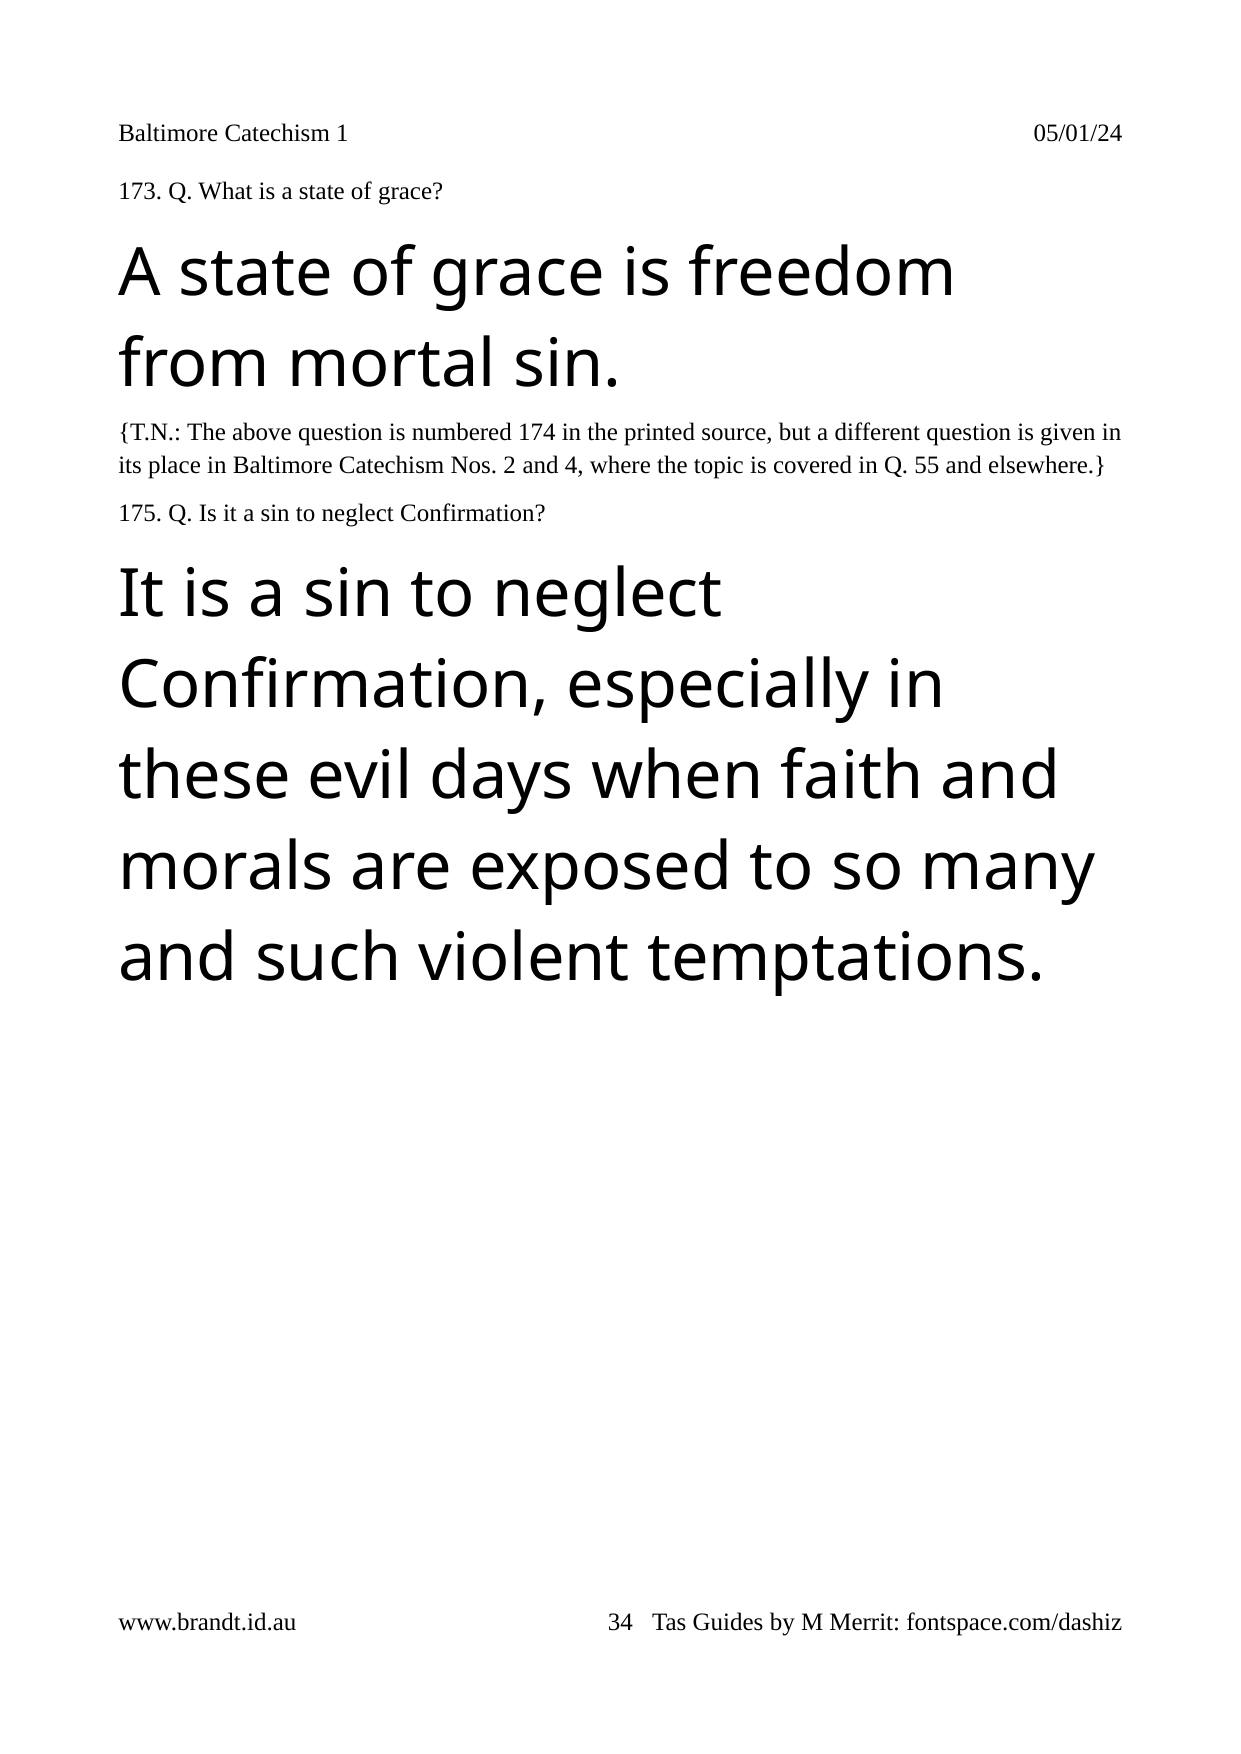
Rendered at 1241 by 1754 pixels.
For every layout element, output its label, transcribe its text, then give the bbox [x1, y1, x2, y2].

text {T.N.: The above question is numbered 174 in the printed source, but a different question is given in its place in Baltimore Catechism Nos. 2 and 4, where the topic is covered in Q. 55 and elsewhere.} [118, 417, 1122, 479]
text A state of grace is freedom from mortal sin. [118, 224, 1122, 406]
text It is a sin to neglect Confirmation, especially in these evil days when faith and morals are exposed to so many and such violent temptations. [118, 546, 1122, 1000]
text 175. Q. Is it a sin to neglect Confirmation? [118, 498, 1122, 527]
text 173. Q. What is a state of grace? [118, 176, 1122, 205]
